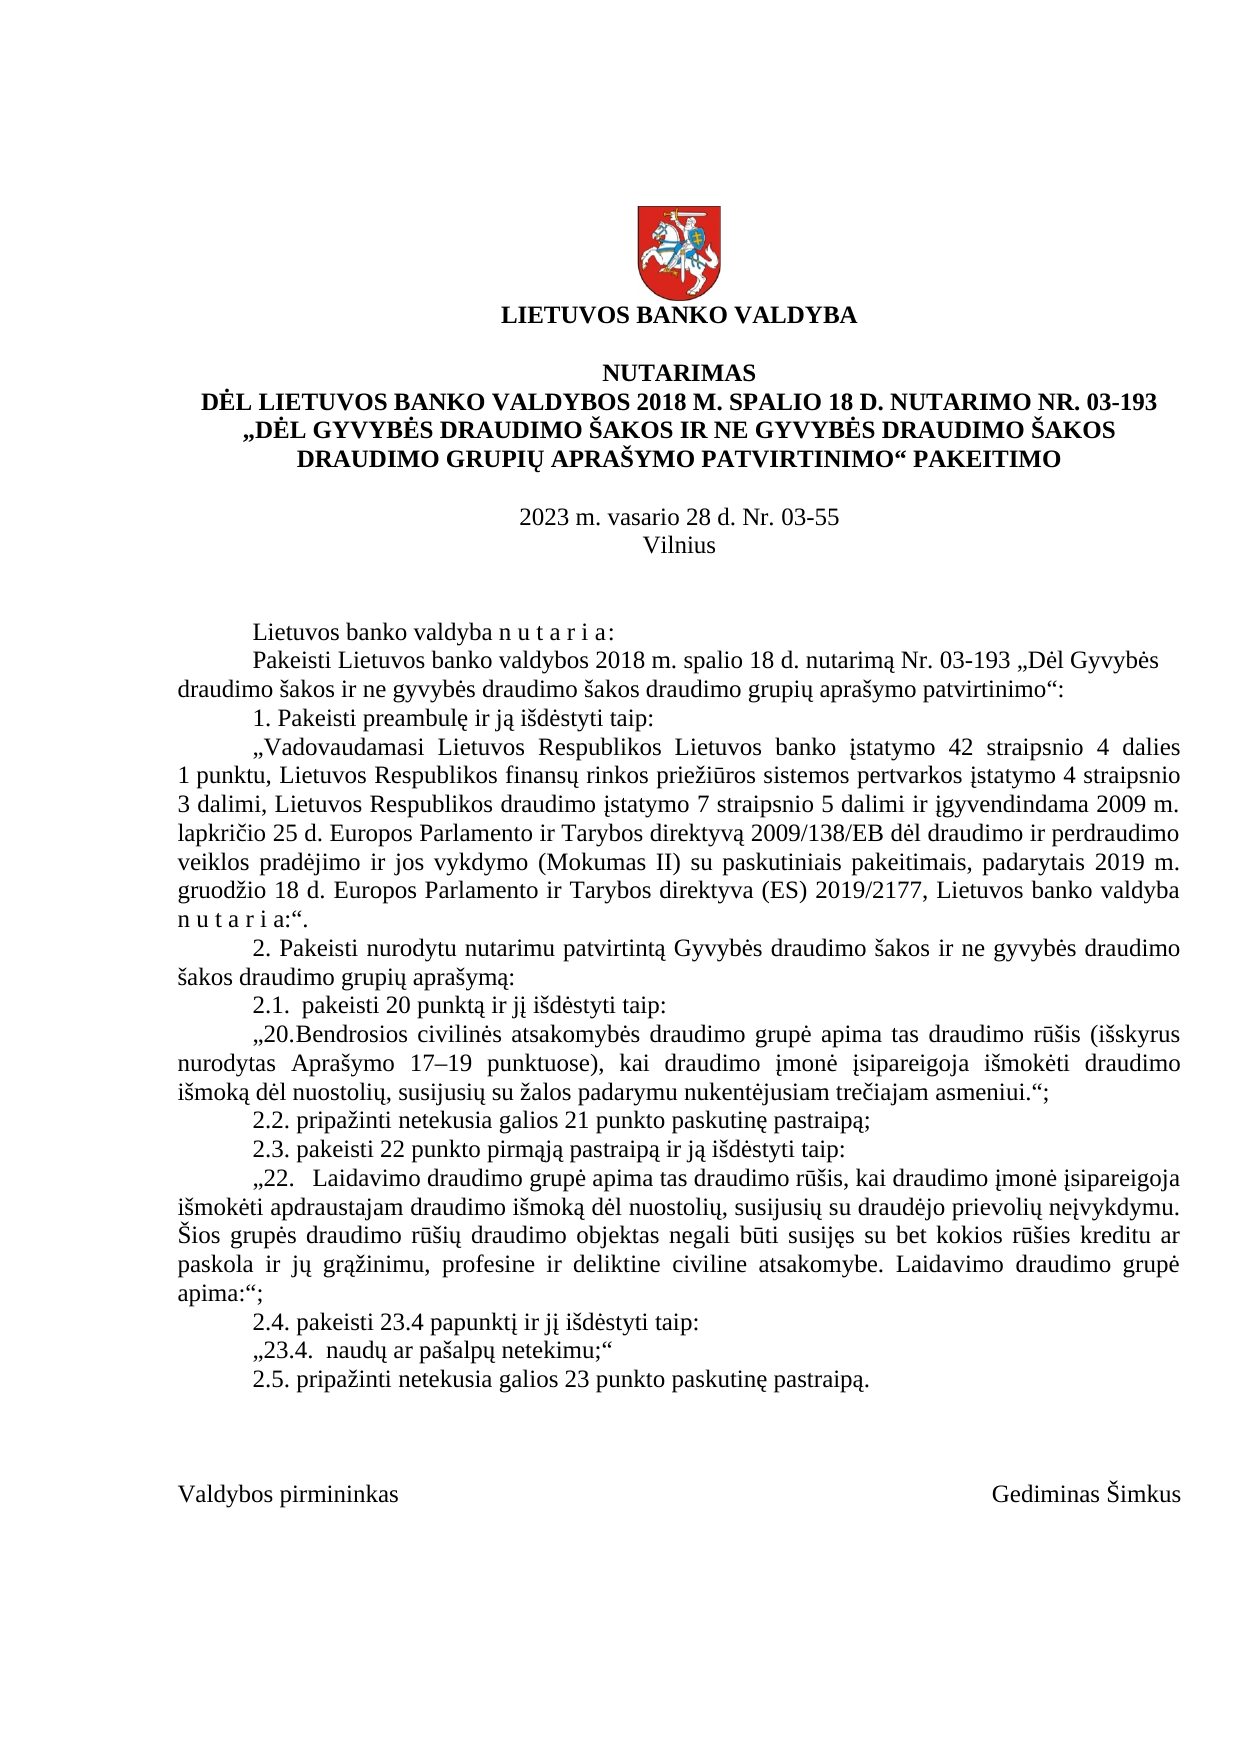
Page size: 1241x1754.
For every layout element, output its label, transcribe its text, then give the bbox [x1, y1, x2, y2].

text 2023 m. vasario 28 d. Nr. 03-55 [177, 502, 1181, 530]
text „23.4. naudų ar pašalpų netekimu;“ [252, 1335, 1181, 1364]
text 2.5. pripažinti netekusia galios 23 punkto paskutinę pastraipą. [252, 1364, 1181, 1393]
text „Vadovaudamasi Lietuvos Respublikos Lietuvos banko įstatymo 42 straipsnio 4 dalies 1 punktu, Lietuvos Respublikos finansų rinkos priežiūros sistemos pertvarkos įstatymo 4 straipsnio 3 dalimi, Lietuvos Respublikos draudimo įstatymo 7 straipsnio 5 dalimi ir įgyvendindama 2009 m. lapkričio 25 d. Europos Parlamento ir Tarybos direktyvą 2009/138/EB dėl draudimo ir perdraudimo veiklos pradėjimo ir jos vykdymo (Mokumas II) su paskutiniais pakeitimais, padarytais 2019 m. gruodžio 18 d. Europos Parlamento ir Tarybos direktyva (ES) 2019/2177, Lietuvos banko valdyba n u t a r i a:“. [177, 732, 1181, 933]
text 1. Pakeisti preambulę ir ją išdėstyti taip: [252, 703, 1181, 732]
text 2.2. pripažinti netekusia galios 21 punkto paskutinę pastraipą; [252, 1105, 1181, 1134]
text 2.4. pakeisti 23.4 papunktį ir jį išdėstyti taip: [252, 1307, 1181, 1335]
text Pakeisti Lietuvos banko valdybos 2018 m. spalio 18 d. nutarimą Nr. 03-193 „Dėl Gyvybės [252, 645, 1181, 674]
subtitle Valdybos pirmininkas Gediminas Šimkus [177, 1479, 1181, 1508]
text „22. Laidavimo draudimo grupė apima tas draudimo rūšis, kai draudimo įmonė įsipareigoja išmokėti apdraustajam draudimo išmoką dėl nuostolių, susijusių su draudėjo prievolių neįvykdymu. Šios grupės draudimo rūšių draudimo objektas negali būti susijęs su bet kokios rūšies kreditu ar paskola ir jų grąžinimu, profesine ir deliktine civiline atsakomybe. Laidavimo draudimo grupė apima:“; [177, 1163, 1181, 1307]
text „20. Bendrosios civilinės atsakomybės draudimo grupė apima tas draudimo rūšis (išskyrus nurodytas Aprašymo 17–19 punktuose), kai draudimo įmonė įsipareigoja išmokėti draudimo išmoką dėl nuostolių, susijusių su žalos padarymu nukentėjusiam trečiajam asmeniui.“; [177, 1019, 1181, 1105]
text Vilnius [177, 530, 1181, 559]
text Lietuvos banko valdyba nutaria: [177, 617, 1181, 645]
text 2.3. pakeisti 22 punkto pirmąją pastraipą ir ją išdėstyti taip: [252, 1134, 1181, 1163]
text DĖL LIETUVOS BANKO VALDYBOS 2018 M. SPALIO 18 D. NUTARIMO NR. 03-193 „DĖL GYVYBĖS DRAUDIMO ŠAKOS IR NE GYVYBĖS DRAUDIMO ŠAKOS DRAUDIMO GRUPIŲ APRAŠYMO PATVIRTINIMO“ PAKEITIMO [177, 387, 1181, 473]
text 2. Pakeisti nurodytu nutarimu patvirtintą Gyvybės draudimo šakos ir ne gyvybės draudimo šakos draudimo grupių aprašymą: [177, 933, 1181, 990]
text draudimo šakos ir ne gyvybės draudimo šakos draudimo grupių aprašymo patvirtinimo“: [177, 674, 1181, 703]
text LIETUVOS BANKO VALDYBA [177, 300, 1181, 329]
text NUTARIMAS [177, 358, 1181, 387]
text 2.1. pakeisti 20 punktą ir jį išdėstyti taip: [252, 990, 1181, 1019]
